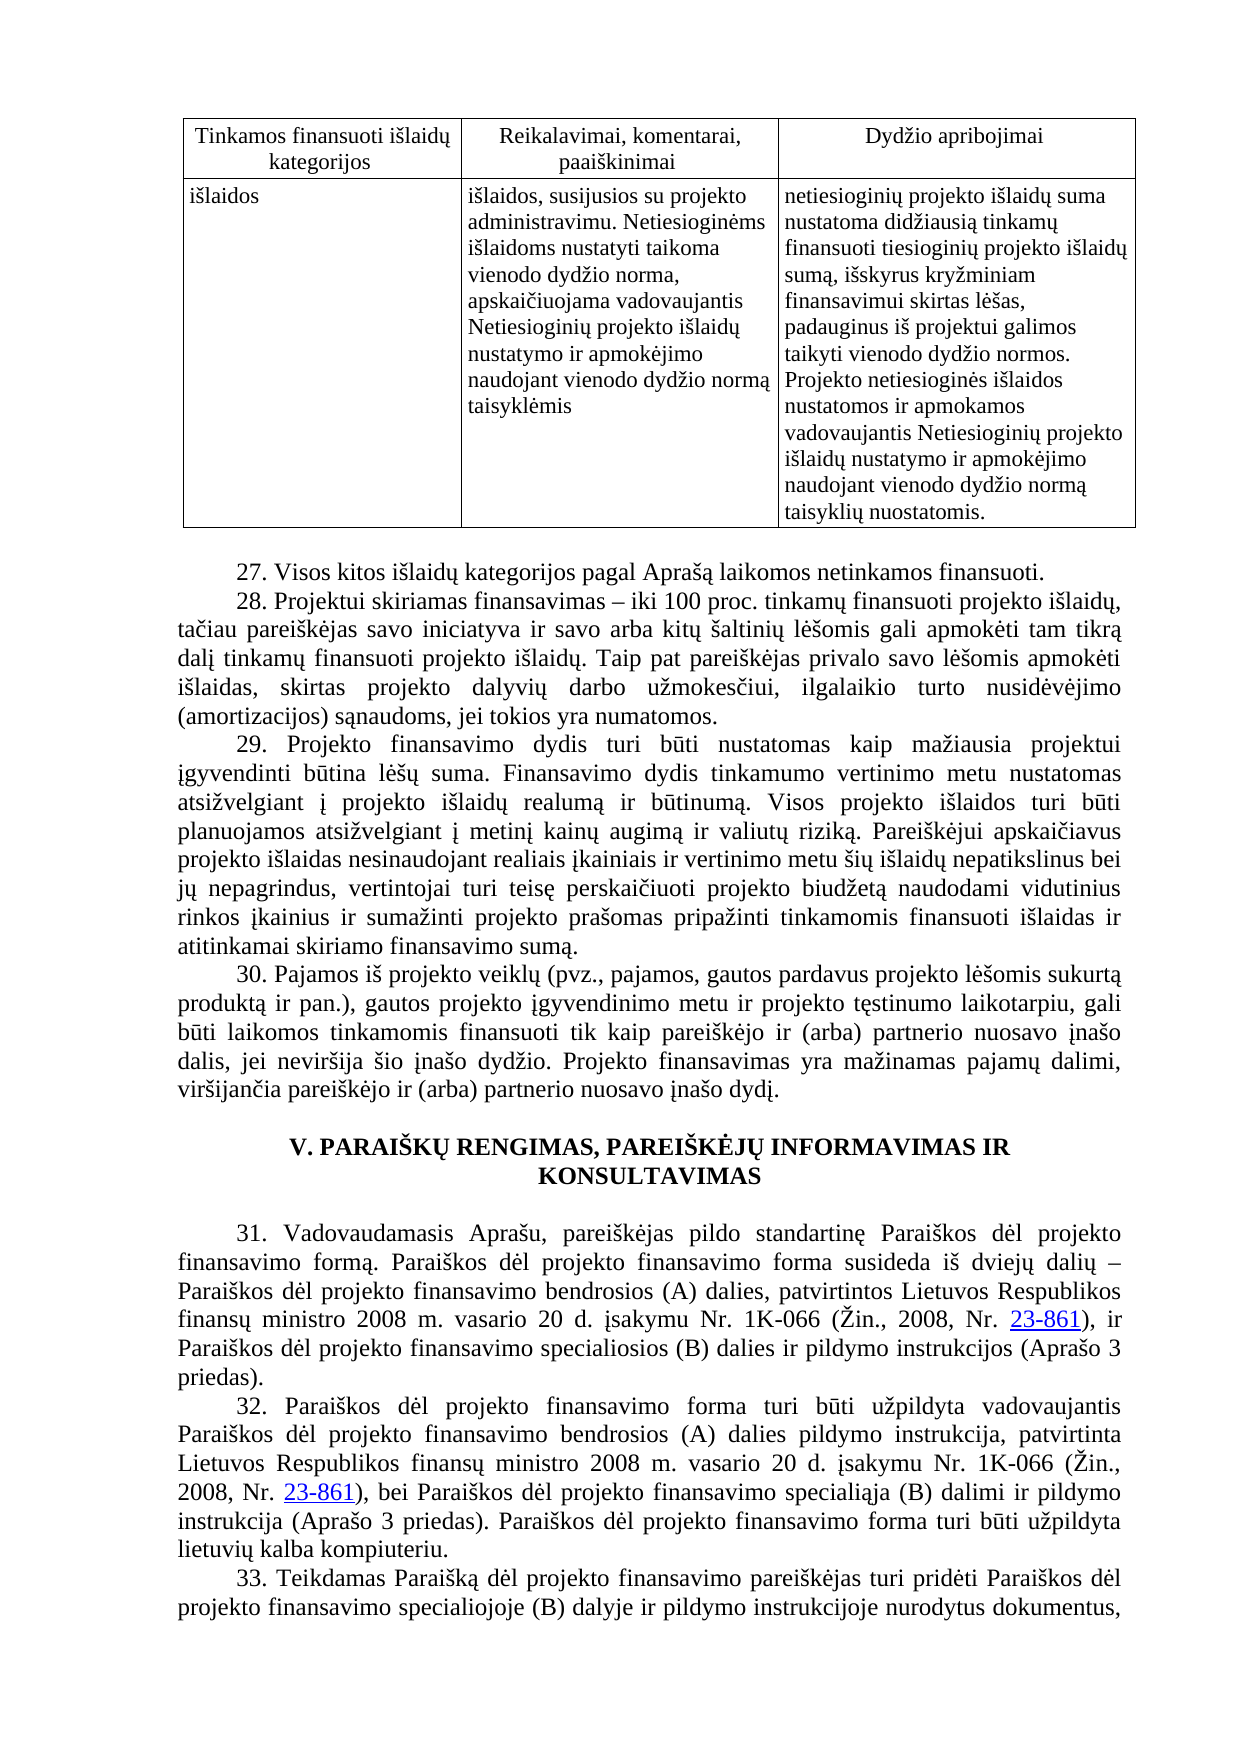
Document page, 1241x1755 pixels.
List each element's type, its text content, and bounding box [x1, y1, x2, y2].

table_header Tinkamos finansuoti išlaidų kategorijos [184, 119, 461, 178]
text 33. Teikdamas Paraišką dėl projekto finansavimo pareiškėjas turi pridėti Paraiškos dėl projekto finansavimo specialiojoje (B) dalyje ir pildymo instrukcijoje nurodytus dokumentus, [177, 1563, 1122, 1621]
text 32. Paraiškos dėl projekto finansavimo forma turi būti užpildyta vadovaujantis Paraiškos dėl projekto finansavimo bendrosios (A) dalies pildymo instrukcija, patvirtinta Lietuvos Respublikos finansų ministro 2008 m. vasario 20 d. įsakymu Nr. 1K-066 (Žin., 2008, Nr. 23-861), bei Paraiškos dėl projekto finansavimo specialiąja (B) dalimi ir pildymo instrukcija (Aprašo 3 priedas). Paraiškos dėl projekto finansavimo forma turi būti užpildyta lietuvių kalba kompiuteriu. [177, 1391, 1122, 1563]
table_cell išlaidos, susijusios su projekto administravimu. Netiesioginėms išlaidoms nustatyti taikoma vienodo dydžio norma, apskaičiuojama vadovaujantis Netiesioginių projekto išlaidų nustatymo ir apmokėjimo naudojant vienodo dydžio normą taisyklėmis [462, 179, 778, 527]
text V. PARAIŠKŲ RENGIMAS, PAREIŠKĖJŲ INFORMAVIMAS IR KONSULTAVIMAS [177, 1132, 1122, 1189]
text 27. Visos kitos išlaidų kategorijos pagal Aprašą laikomos netinkamos finansuoti. [177, 557, 1122, 586]
table_cell netiesioginių projekto išlaidų suma nustatoma didžiausią tinkamų finansuoti tiesioginių projekto išlaidų sumą, išskyrus kryžminiam finansavimui skirtas lėšas, padauginus iš projektui galimos taikyti vienodo dydžio normos. Projekto netiesioginės išlaidos nustatomos ir apmokamos vadovaujantis Netiesioginių projekto išlaidų nustatymo ir apmokėjimo naudojant vienodo dydžio normą taisyklių nuostatomis. [779, 179, 1135, 527]
text 31. Vadovaudamasis Aprašu, pareiškėjas pildo standartinę Paraiškos dėl projekto finansavimo formą. Paraiškos dėl projekto finansavimo forma susideda iš dviejų dalių – Paraiškos dėl projekto finansavimo bendrosios (A) dalies, patvirtintos Lietuvos Respublikos finansų ministro 2008 m. vasario 20 d. įsakymu Nr. 1K-066 (Žin., 2008, Nr. 23-861), ir Paraiškos dėl projekto finansavimo specialiosios (B) dalies ir pildymo instrukcijos (Aprašo 3 priedas). [177, 1218, 1122, 1391]
table_cell išlaidos [184, 179, 461, 527]
text 30. Pajamos iš projekto veiklų (pvz., pajamos, gautos pardavus projekto lėšomis sukurtą produktą ir pan.), gautos projekto įgyvendinimo metu ir projekto tęstinumo laikotarpiu, gali būti laikomos tinkamomis finansuoti tik kaip pareiškėjo ir (arba) partnerio nuosavo įnašo dalis, jei neviršija šio įnašo dydžio. Projekto finansavimas yra mažinamas pajamų dalimi, viršijančia pareiškėjo ir (arba) partnerio nuosavo įnašo dydį. [177, 959, 1122, 1103]
text 28. Projektui skiriamas finansavimas – iki 100 proc. tinkamų finansuoti projekto išlaidų, tačiau pareiškėjas savo iniciatyva ir savo arba kitų šaltinių lėšomis gali apmokėti tam tikrą dalį tinkamų finansuoti projekto išlaidų. Taip pat pareiškėjas privalo savo lėšomis apmokėti išlaidas, skirtas projekto dalyvių darbo užmokesčiui, ilgalaikio turto nusidėvėjimo (amortizacijos) sąnaudoms, jei tokios yra numatomos. [177, 586, 1122, 729]
text 29. Projekto finansavimo dydis turi būti nustatomas kaip mažiausia projektui įgyvendinti būtina lėšų suma. Finansavimo dydis tinkamumo vertinimo metu nustatomas atsižvelgiant į projekto išlaidų realumą ir būtinumą. Visos projekto išlaidos turi būti planuojamos atsižvelgiant į metinį kainų augimą ir valiutų riziką. Pareiškėjui apskaičiavus projekto išlaidas nesinaudojant realiais įkainiais ir vertinimo metu šių išlaidų nepatikslinus bei jų nepagrindus, vertintojai turi teisę perskaičiuoti projekto biudžetą naudodami vidutinius rinkos įkainius ir sumažinti projekto prašomas pripažinti tinkamomis finansuoti išlaidas ir atitinkamai skiriamo finansavimo sumą. [177, 729, 1122, 959]
table_header Reikalavimai, komentarai, paaiškinimai [462, 119, 778, 178]
table_header Dydžio apribojimai [779, 119, 1135, 178]
